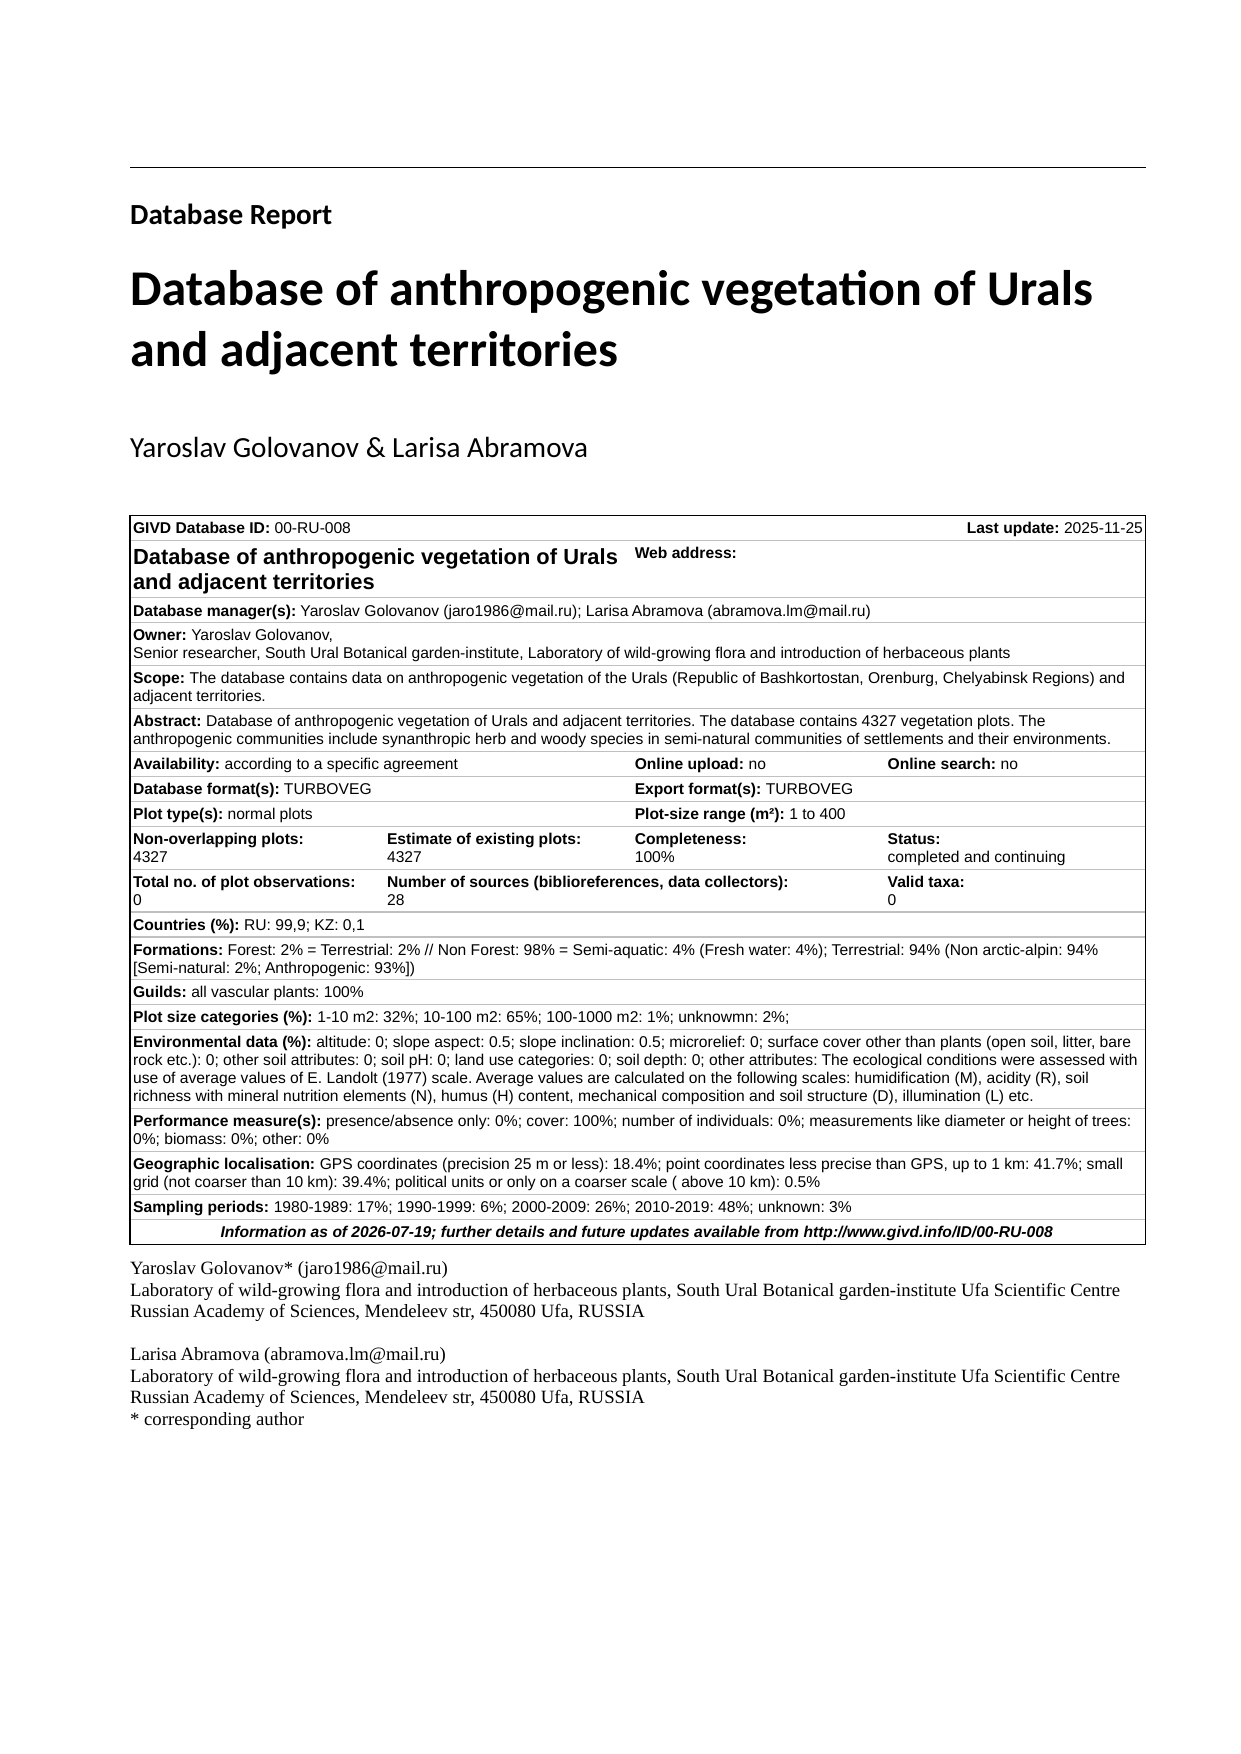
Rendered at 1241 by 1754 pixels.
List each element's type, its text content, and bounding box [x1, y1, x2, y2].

table_cell Abstract: Database of anthropogenic vegetation of Urals and adjacent territories. The database contains 4327 vegetation plots. The anthropogenic communities include synanthropic herb and woody species in semi-natural communities of settlements and their environments. [131, 709, 1145, 751]
text Yaroslav Golovanov* (jaro1986@mail.ru) Laboratory of wild-growing flora and introduction of herbaceous plants, South Ural Botanical garden-institute Ufa Scientific Centre Russian Academy of Sciences, Mendeleev str, 450080 Ufa, RUSSIA Larisa Abramova (abramova.lm@mail.ru) Laboratory of wild-growing flora and introduction of herbaceous plants, South Ural Botanical garden-institute Ufa Scientific Centre Russian Academy of Sciences, Mendeleev str, 450080 Ufa, RUSSIA * corresponding author [130, 1257, 1146, 1429]
table_cell Guilds: all vascular plants: 100% [131, 980, 1145, 1004]
table_cell Sampling periods: 1980-1989: 17%; 1990-1999: 6%; 2000-2009: 26%; 2010-2019: 48%; unknown: 3% [131, 1195, 1145, 1219]
table_cell Estimate of existing plots: 4327 [384, 827, 632, 868]
table_header Last update: 2025-11-25 [944, 516, 1145, 540]
table_cell Performance measure(s): presence/absence only: 0%; cover: 100%; number of individuals: 0%; measurements like diameter or height of trees: 0%; biomass: 0%; other: 0% [131, 1109, 1145, 1151]
table_cell Scope: The database contains data on anthropogenic vegetation of the Urals (Republic of Bashkortostan, Orenburg, Chelyabinsk Regions) and adjacent territories. [131, 666, 1145, 708]
table_cell Information as of 2026-07-19; further details and future updates available from http://www.givd.info/ID/00-RU-008 [131, 1220, 1145, 1244]
table_cell Database manager(s): Yaroslav Golovanov (jaro1986@mail.ru); Larisa Abramova (abramova.lm@mail.ru) [131, 598, 1145, 622]
title Database of anthropogenic vegetation of Urals and adjacent territories [130, 257, 1146, 379]
table_cell Export format(s): TURBOVEG [632, 777, 1145, 801]
table_cell Online upload: no [632, 752, 884, 776]
table_cell Formations: Forest: 2% = Terrestrial: 2% // Non Forest: 98% = Semi-aquatic: 4% (Fresh water: 4%); Terrestrial: 94% (Non arctic-alpin: 94% [Semi-natural: 2%; Anthropogenic: 93%]) [131, 938, 1145, 979]
table_cell Owner: Yaroslav Golovanov, Senior researcher, South Ural Botanical garden-institute, Laboratory of wild-growing flora and introduction of herbaceous plants [131, 623, 1145, 665]
table_cell Database format(s): TURBOVEG [131, 777, 632, 801]
text Yaroslav Golovanov & Larisa Abramova [130, 429, 1146, 465]
table_cell Non-overlapping plots: 4327 [131, 827, 384, 868]
table_cell Online search: no [885, 752, 1145, 776]
table_cell Plot type(s): normal plots [131, 802, 632, 826]
table_cell Countries (%): RU: 99,9; KZ: 0,1 [131, 913, 1145, 936]
text Database Report [130, 196, 1146, 232]
table_cell Number of sources (biblioreferences, data collectors): 28 [384, 870, 884, 911]
table_cell Plot size categories (%): 1-10 m2: 32%; 10-100 m2: 65%; 100-1000 m2: 1%; unknowmn: 2%; [131, 1005, 1145, 1029]
table_cell Database of anthropogenic vegetation of Urals and adjacent territories [131, 541, 632, 597]
table_cell Total no. of plot observations: 0 [131, 870, 384, 911]
table_cell Plot-size range (m²): 1 to 400 [632, 802, 1145, 826]
table_cell Environmental data (%): altitude: 0; slope aspect: 0.5; slope inclination: 0.5; microrelief: 0; surface cover other than plants (open soil, litter, bare rock etc.): 0; other soil attributes: 0; soil pH: 0; land use categories: 0; soil depth: 0; other attributes: The ecological conditions were assessed with use of average values of E. Landolt (1977) scale. Average values are calculated on the following scales: humidification (M), acidity (R), soil richness with mineral nutrition elements (N), humus (H) content, mechanical composition and soil structure (D), illumination (L) etc. [131, 1030, 1145, 1108]
table_cell Valid taxa: 0 [885, 870, 1145, 911]
table_cell Web address: [632, 541, 1145, 597]
table_cell Availability: according to a specific agreement [131, 752, 632, 776]
table_cell Status: completed and continuing [885, 827, 1145, 868]
table_cell Geographic localisation: GPS coordinates (precision 25 m or less): 18.4%; point coordinates less precise than GPS, up to 1 km: 41.7%; small grid (not coarser than 10 km): 39.4%; political units or only on a coarser scale ( above 10 km): 0.5% [131, 1152, 1145, 1194]
table_cell Completeness: 100% [632, 827, 884, 868]
table_header GIVD Database ID: 00-RU-008 [131, 516, 944, 540]
